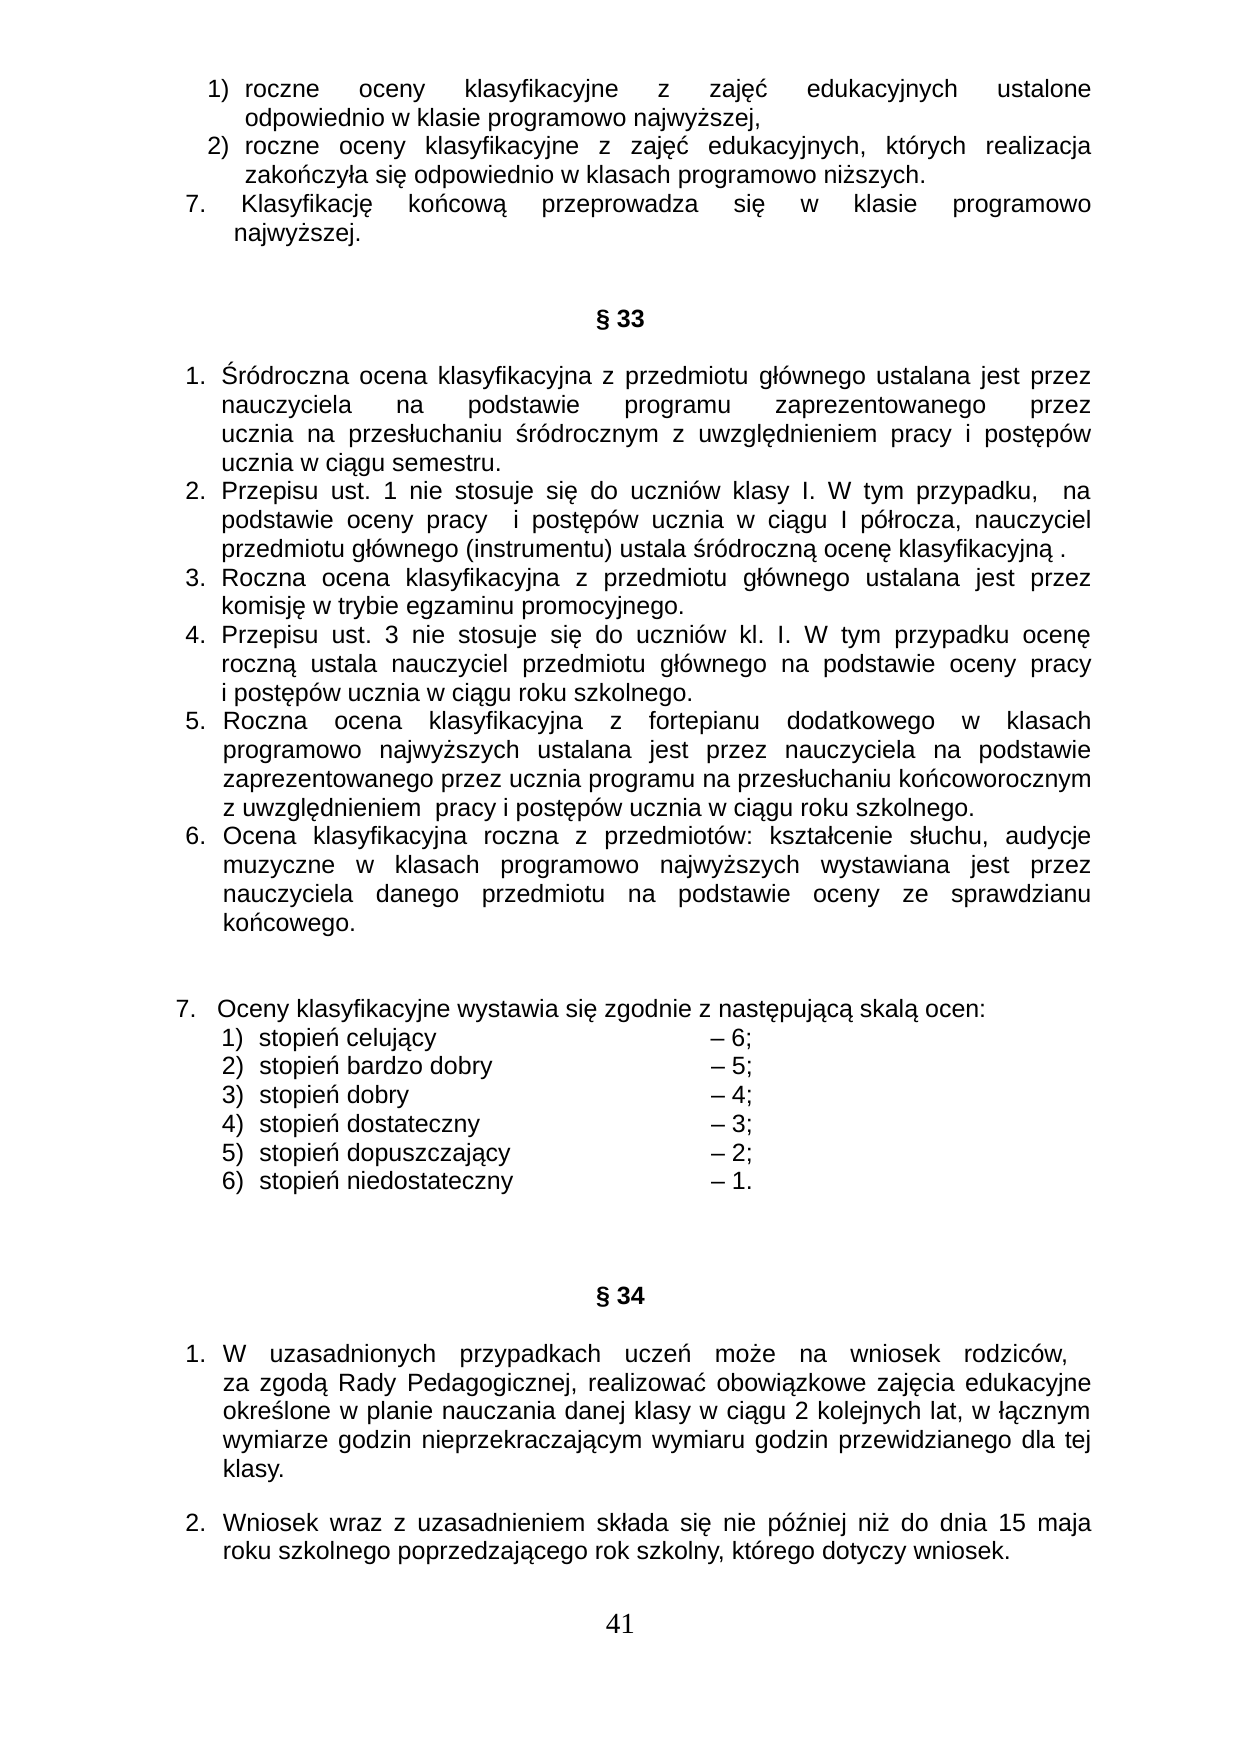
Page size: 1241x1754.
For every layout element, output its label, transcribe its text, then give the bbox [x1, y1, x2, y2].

text 7. Oceny klasyfikacyjne wystawia się zgodnie z następującą skalą ocen: [148, 994, 1092, 1022]
text 7. Klasyfikację końcową przeprowadza się w klasie programowo najwyższej. [185, 189, 1092, 246]
list W uzasadnionych przypadkach uczeń może na wniosek rodziców, za zgodą Rady Pedagogicznej, realizować obowiązkowe zajęcia edukacyjne określone w planie nauczania danej klasy w ciągu 2 kolejnych lat, w łącznym wymiarze godzin nieprzekraczającym wymiaru godzin przewidzianego dla tej klasy. [185, 1339, 1092, 1482]
list stopień dostateczny – 3; [222, 1109, 1092, 1137]
text 4. Przepisu ust. 3 nie stosuje się do uczniów kl. I. W tym przypadku ocenę roczną ustala nauczyciel przedmiotu głównego na podstawie oceny pracy i postępów ucznia w ciągu roku szkolnego. [185, 620, 1092, 706]
list stopień bardzo dobry – 5; [222, 1051, 1092, 1080]
list stopień dopuszczający – 2; [222, 1137, 1092, 1166]
text § 33 [148, 304, 1092, 332]
list Roczna ocena klasyfikacyjna z fortepianu dodatkowego w klasach programowo najwyższych ustalana jest przez nauczyciela na podstawie zaprezentowanego przez ucznia programu na przesłuchaniu końcoworocznym z uwzględnieniem pracy i postępów ucznia w ciągu roku szkolnego. [185, 706, 1092, 821]
list stopień niedostateczny – 1. [222, 1166, 1092, 1195]
list Ocena klasyfikacyjna roczna z przedmiotów: kształcenie słuchu, audycje muzyczne w klasach programowo najwyższych wystawiana jest przez nauczyciela danego przedmiotu na podstawie oceny ze sprawdzianu końcowego. [185, 821, 1092, 936]
text 3. Roczna ocena klasyfikacyjna z przedmiotu głównego ustalana jest przez komisję w trybie egzaminu promocyjnego. [185, 562, 1092, 620]
list stopień dobry – 4; [222, 1080, 1092, 1109]
text § 34 [148, 1281, 1092, 1310]
text 2. Przepisu ust. 1 nie stosuje się do uczniów klasy I. W tym przypadku, na podstawie oceny pracy i postępów ucznia w ciągu I półrocza, nauczyciel przedmiotu głównego (instrumentu) ustala śródroczną ocenę klasyfikacyjną . [185, 476, 1092, 562]
list roczne oceny klasyfikacyjne z zajęć edukacyjnych, których realizacja zakończyła się odpowiednio w klasach programowo niższych. [207, 131, 1092, 189]
list roczne oceny klasyfikacyjne z zajęć edukacyjnych ustalone odpowiednio w klasie programowo najwyższej, [207, 74, 1092, 131]
text 1. Śródroczna ocena klasyfikacyjna z przedmiotu głównego ustalana jest przez nauczyciela na podstawie programu zaprezentowanego przez ucznia na przesłuchaniu śródrocznym z uwzględnieniem pracy i postępów ucznia w ciągu semestru. [185, 361, 1092, 476]
list stopień celujący – 6; [221, 1022, 1092, 1051]
list Wniosek wraz z uzasadnieniem składa się nie później niż do dnia 15 maja roku szkolnego poprzedzającego rok szkolny, którego dotyczy wniosek. [185, 1507, 1092, 1565]
